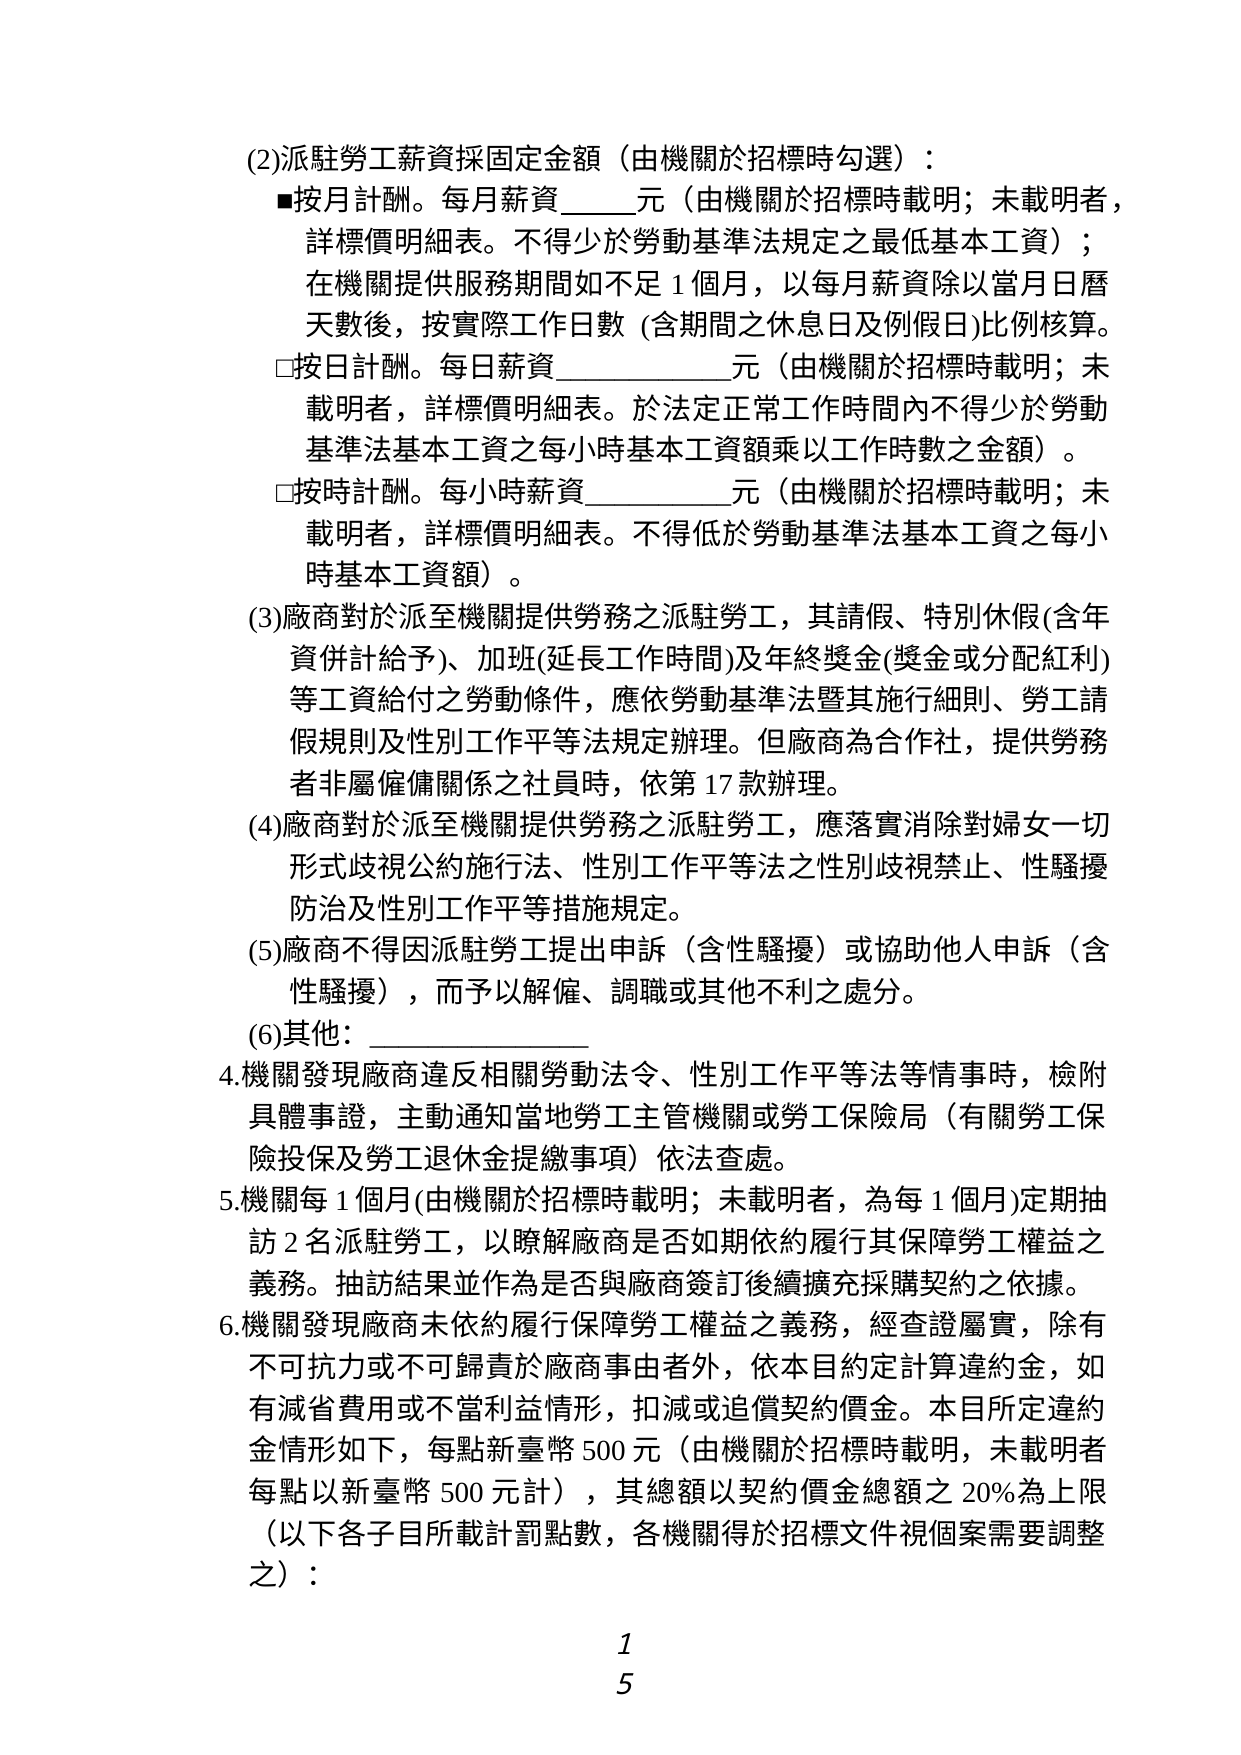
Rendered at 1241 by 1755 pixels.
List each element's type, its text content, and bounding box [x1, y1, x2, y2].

text ■按月計酬。每月薪資 元（由機關於招標時載明；未載明者，詳標價明細表。不得少於勞動基準法規定之最低基本工資）；在機關提供服務期間如不足1個月，以每月薪資除以當月日曆天數後，按實際工作日數 (含期間之休息日及例假日)比例核算。 [276, 177, 1110, 344]
text □按時計酬。每小時薪資__________元（由機關於招標時載明；未載明者，詳標價明細表。不得低於勞動基準法基本工資之每小時基本工資額）。 [276, 469, 1110, 594]
text 5.機關每1個月(由機關於招標時載明；未載明者，為每1個月)定期抽訪2名派駐勞工，以瞭解廠商是否如期依約履行其保障勞工權益之義務。抽訪結果並作為是否與廠商簽訂後續擴充採購契約之依據。 [218, 1177, 1108, 1302]
text (2)派駐勞工薪資採固定金額（由機關於招標時勾選）： [130, 136, 1110, 177]
text □按日計酬。每日薪資____________元（由機關於招標時載明；未載明者，詳標價明細表。於法定正常工作時間內不得少於勞動基準法基本工資之每小時基本工資額乘以工作時數之金額）。 [276, 344, 1110, 469]
text 6.機關發現廠商未依約履行保障勞工權益之義務，經查證屬實，除有不可抗力或不可歸責於廠商事由者外，依本目約定計算違約金，如有減省費用或不當利益情形，扣減或追償契約價金。本目所定違約金情形如下，每點新臺幣500元（由機關於招標時載明，未載明者每點以新臺幣500元計），其總額以契約價金總額之20%為上限（以下各子目所載計罰點數，各機關得於招標文件視個案需要調整之）： [218, 1302, 1108, 1594]
text (5)廠商不得因派駐勞工提出申訴（含性騷擾）或協助他人申訴（含性騷擾），而予以解僱、調職或其他不利之處分。 [248, 927, 1110, 1011]
text 4.機關發現廠商違反相關勞動法令、性別工作平等法等情事時，檢附具體事證，主動通知當地勞工主管機關或勞工保險局（有關勞工保險投保及勞工退休金提繳事項）依法查處。 [218, 1052, 1108, 1177]
text (3)廠商對於派至機關提供勞務之派駐勞工，其請假、特別休假(含年資併計給予)、加班(延長工作時間)及年終獎金(獎金或分配紅利)等工資給付之勞動條件，應依勞動基準法暨其施行細則、勞工請假規則及性別工作平等法規定辦理。但廠商為合作社，提供勞務者非屬僱傭關係之社員時，依第17款辦理。 [248, 594, 1110, 802]
text (6)其他：_______________ [248, 1011, 1110, 1052]
text (4)廠商對於派至機關提供勞務之派駐勞工，應落實消除對婦女一切形式歧視公約施行法、性別工作平等法之性別歧視禁止、性騷擾防治及性別工作平等措施規定。 [248, 802, 1110, 927]
